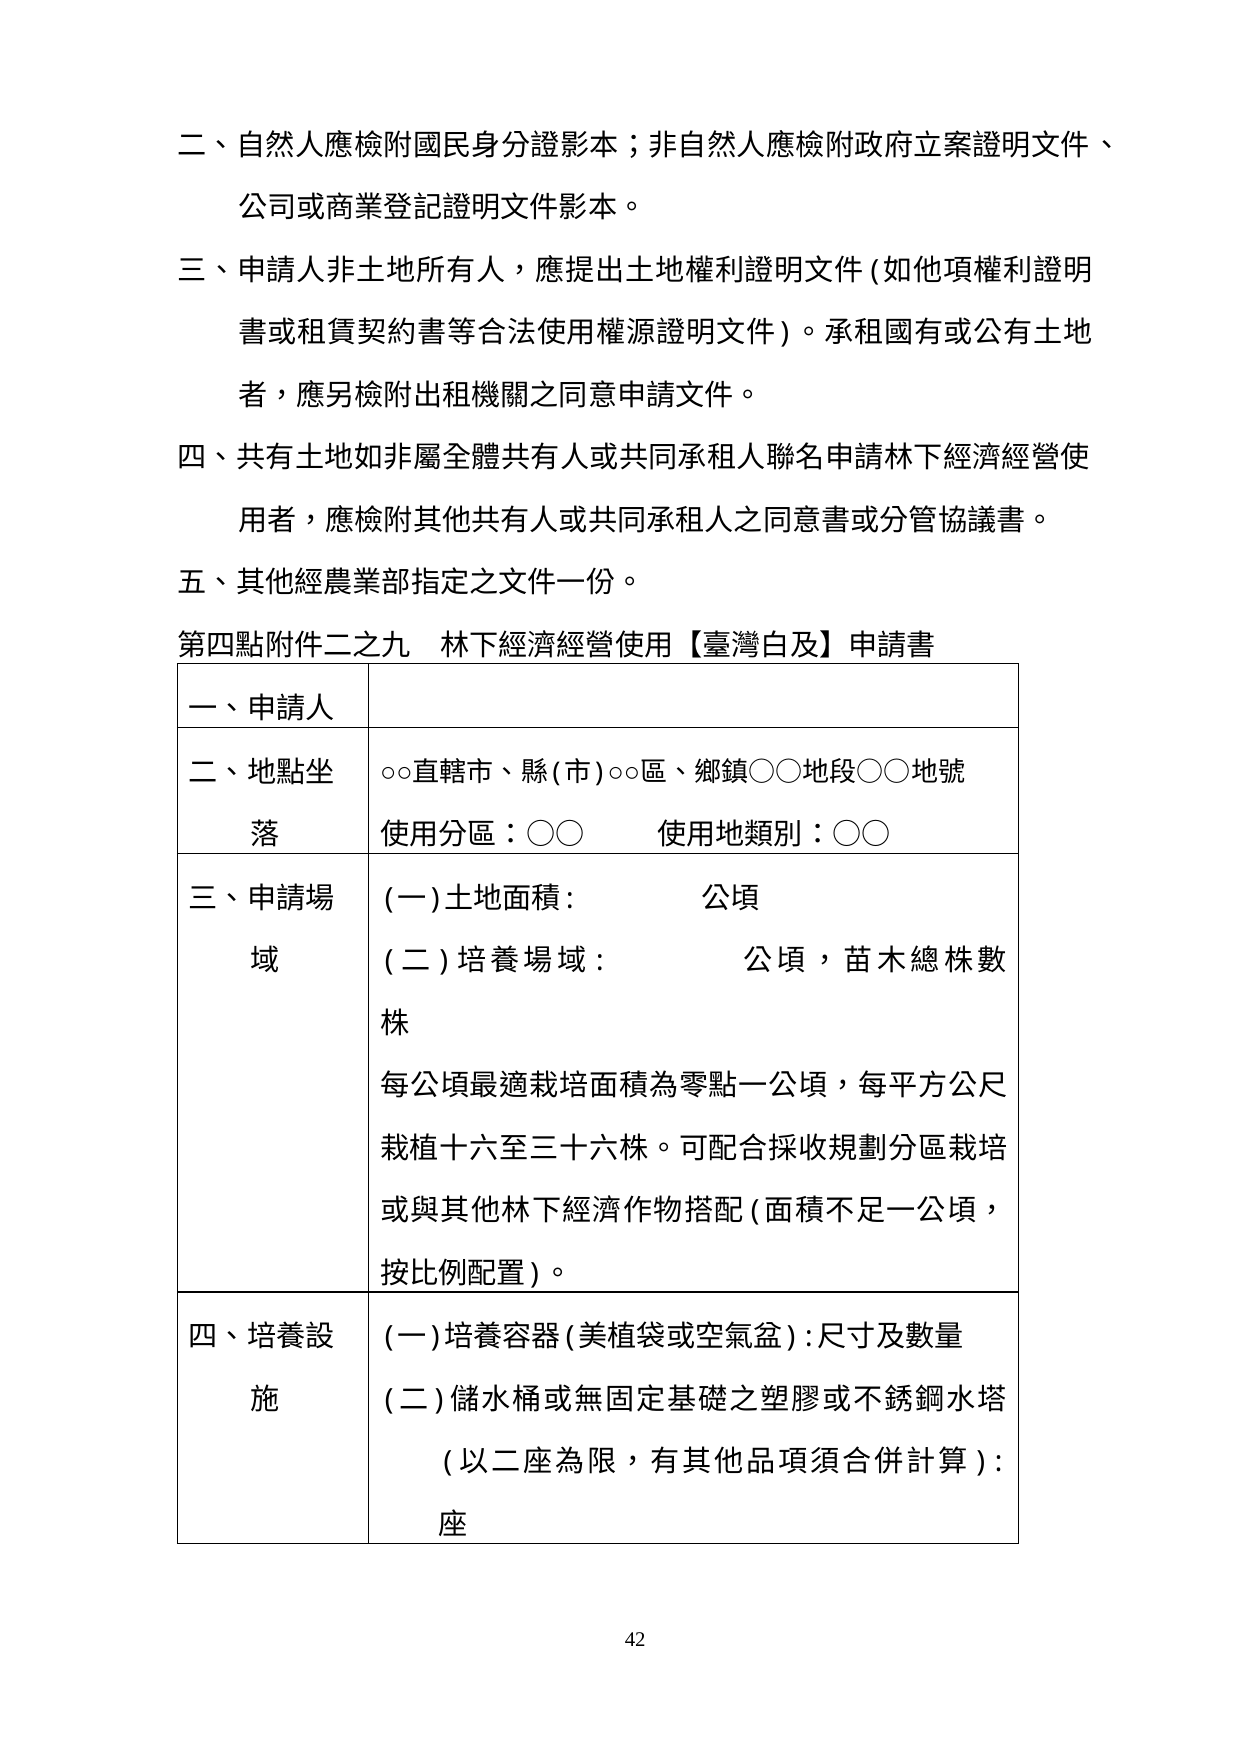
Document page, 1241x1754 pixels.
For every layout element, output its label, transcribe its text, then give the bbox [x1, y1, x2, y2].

table_cell (一)培養容器(美植袋或空氣盆):尺寸及數量 (二)儲水桶或無固定基礎之塑膠或不銹鋼水塔(以二座為限，有其他品項須合併計算): 座 [369, 1293, 1018, 1542]
text 第四點附件二之九 林下經濟經營使用【臺灣白及】申請書 [177, 601, 1092, 663]
table_cell ○○直轄市、縣(市)○○區、鄉鎮○○地段○○地號 使用分區：○○ 使用地類別：○○ [369, 728, 1018, 853]
text 二、自然人應檢附國民身分證影本；非自然人應檢附政府立案證明文件、公司或商業登記證明文件影本。 [177, 101, 1092, 226]
text 五、其他經農業部指定之文件一份。 [177, 538, 1092, 601]
text 四、共有土地如非屬全體共有人或共同承租人聯名申請林下經濟經營使用者，應檢附其他共有人或共同承租人之同意書或分管協議書。 [177, 413, 1092, 538]
table_header 一、申請人 [178, 664, 368, 727]
table_cell 三、申請場域 [178, 854, 368, 1291]
table_cell 四、培養設施 [178, 1293, 368, 1542]
table_header [369, 664, 1018, 727]
table_cell 二、地點坐落 [178, 728, 368, 853]
text 三、申請人非土地所有人，應提出土地權利證明文件(如他項權利證明書或租賃契約書等合法使用權源證明文件)。承租國有或公有土地者，應另檢附出租機關之同意申請文件。 [177, 226, 1092, 413]
table_cell (一)土地面積: 公頃 (二)培養場域: 公頃，苗木總株數 株 每公頃最適栽培面積為零點一公頃，每平方公尺栽植十六至三十六株。可配合採收規劃分區栽培或與其他林下經濟作物搭配(面積不足一公頃，按比例配置)。 [369, 854, 1018, 1291]
